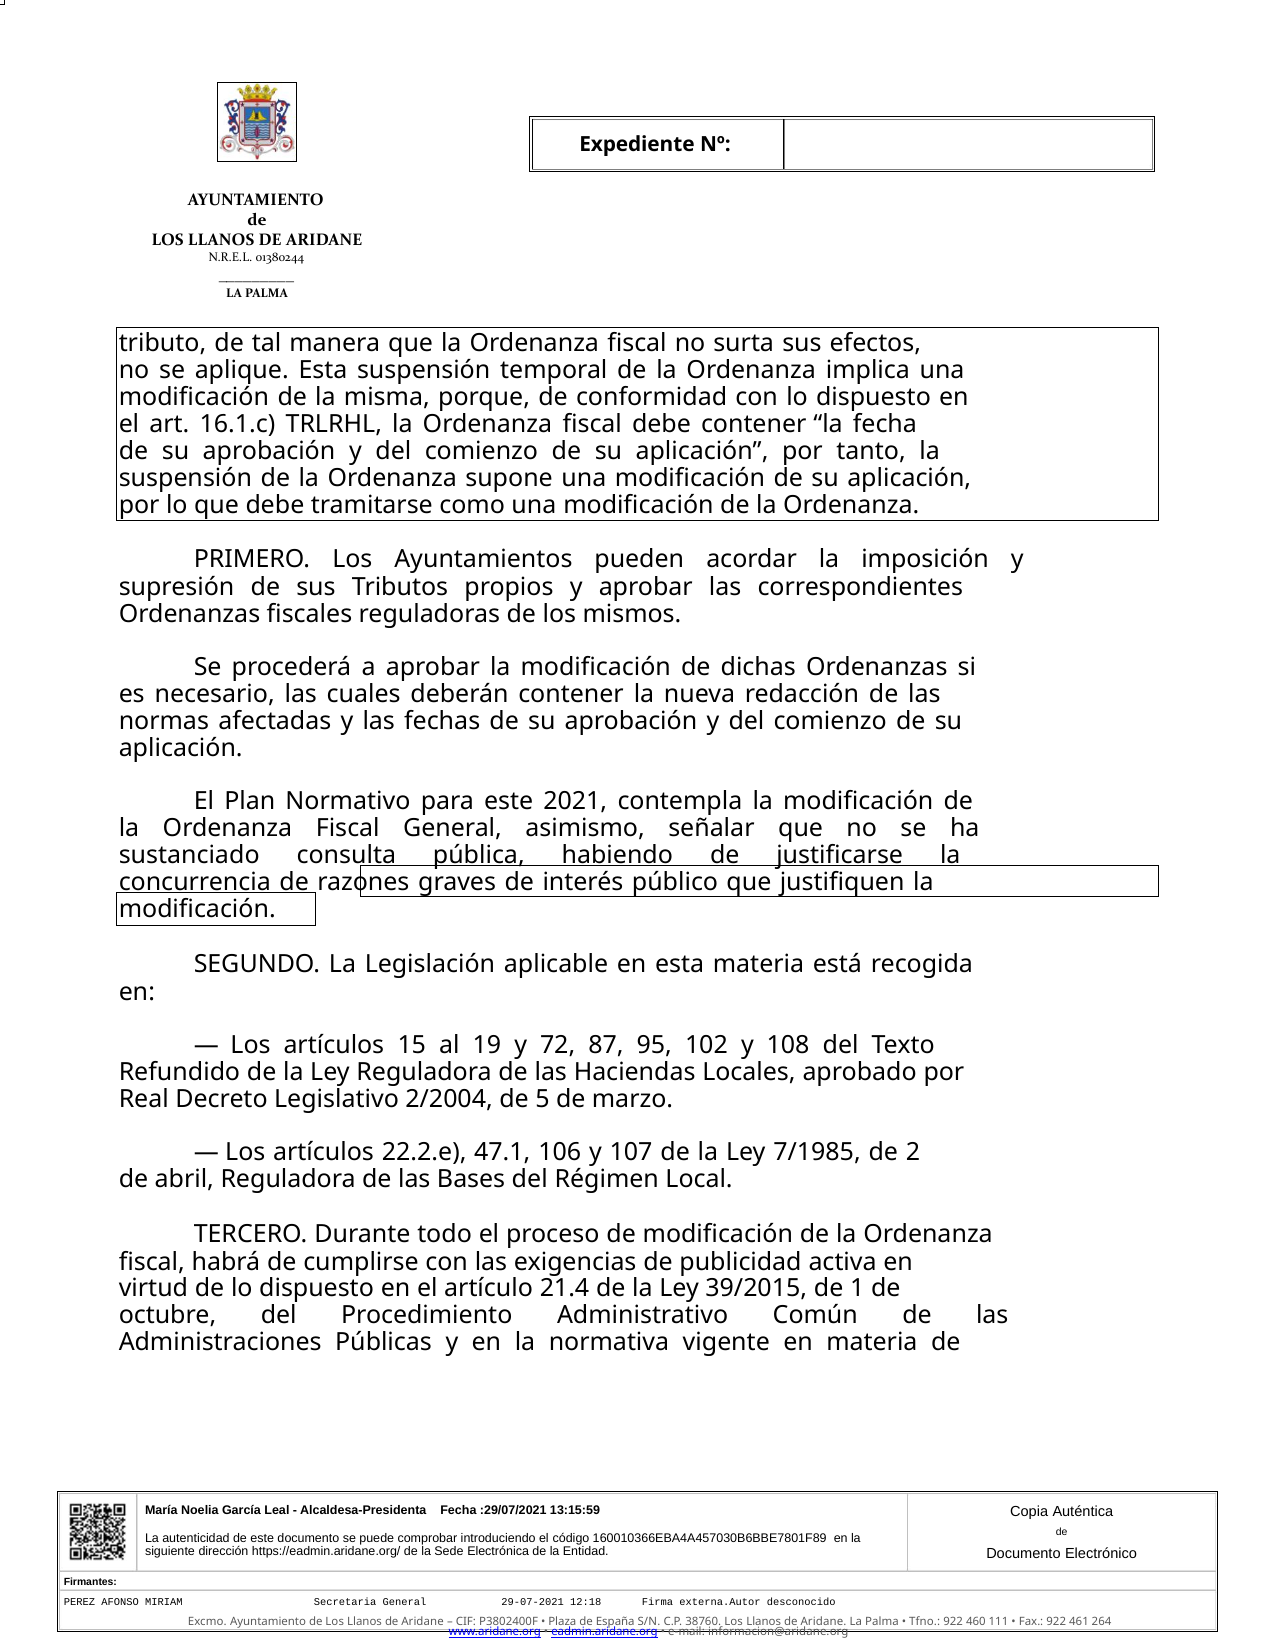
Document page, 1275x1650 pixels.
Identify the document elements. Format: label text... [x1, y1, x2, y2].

picture [58, 1492, 1217, 1631]
text suspensión de la Ordenanza supone una modificación de su aplicación, [118, 465, 1181, 492]
text de su aprobación y del comienzo de su aplicación”, por tanto, la [118, 438, 1181, 465]
text LA PALMA [226, 287, 317, 300]
text Real Decreto Legislativo 2/2004, de 5 de marzo. [118, 1086, 1181, 1113]
text supresión de sus Tributos propios y aprobar las correspondientes [118, 573, 1181, 601]
text fiscal, habrá de cumplirse con las exigencias de publicidad activa en [118, 1248, 1181, 1276]
text modificación de la misma, porque, de conformidad con lo dispuesto en [118, 383, 1181, 410]
text TERCERO. Durante todo el proceso de modificación de la Ordenanza [193, 1220, 1181, 1248]
text Excmo. Ayuntamiento de Los Llanos de Aridane – CIF: P3802400F • Plaza de España S/N. C.P. 38760. Los Llanos de Aridane. La Palma • Tfno.: 922 460 111 • Fax.: 922 461 264 [188, 1614, 1112, 1628]
text María Noelia García Leal - Alcaldesa-Presidenta Fecha :29/07/2021 13:15:59 [145, 1503, 626, 1517]
text — [193, 1031, 230, 1058]
text LOS LLANOS DE ARIDANE [151, 232, 387, 249]
text siguiente dirección https://eadmin.aridane.org/ de la Sede Electrónica de la Entidad. [145, 1545, 886, 1558]
text no se aplique. Esta suspensión temporal de la Ordenanza implica una [118, 357, 1181, 383]
text Secretaria General [313, 1596, 443, 1607]
text www.aridane.org • eadmin.aridane.org • e-mail: informacion@aridane.org [448, 1625, 851, 1638]
text PRIMERO. Los Ayuntamientos pueden acordar la imposición y [193, 545, 1181, 573]
text octubre, del Procedimiento Administrativo Común de las [118, 1302, 1181, 1329]
text Refundido de la Ley Reguladora de las Haciendas Locales, aprobado por [118, 1058, 1181, 1086]
text de [247, 212, 387, 228]
text normas afectadas y las fechas de su aprobación y del comienzo de su [118, 708, 1181, 735]
text Firmantes: [63, 1576, 200, 1588]
picture [117, 893, 315, 925]
text _ [219, 267, 226, 281]
text ________ [226, 267, 317, 284]
text El Plan Normativo para este 2021, contempla la modificación de [193, 787, 1181, 815]
picture [530, 117, 1154, 171]
text Se procederá a aprobar la modificación de dichas Ordenanzas si [193, 653, 1181, 681]
text Administraciones Públicas y en la normativa vigente en materia de [118, 1329, 1181, 1356]
text virtud de lo dispuesto en el artículo 21.4 de la Ley 39/2015, de 1 de [118, 1276, 1181, 1302]
text es necesario, las cuales deberán contener la nueva redacción de las [118, 681, 1181, 708]
text N.R.E.L. 01380244 [208, 252, 327, 264]
text Ordenanzas fiscales reguladoras de los mismos. [118, 601, 1181, 628]
text en: [118, 978, 188, 1006]
text PEREZ AFONSO MIRIAM [63, 1596, 200, 1607]
text tributo, de tal manera que la Ordenanza fiscal no surta sus efectos, [118, 328, 1181, 357]
text por lo que debe tramitarse como una modificación de la Ordenanza. [118, 492, 1181, 519]
picture [218, 83, 296, 161]
text la Ordenanza Fiscal General, asimismo, señalar que no se ha [118, 815, 1181, 842]
text modificación. [118, 895, 1181, 923]
picture [117, 328, 1158, 520]
text — [193, 1138, 225, 1165]
text de [1056, 1526, 1083, 1538]
text 29-07-2021 12:18 [501, 1596, 617, 1607]
text SEGUNDO. La Legislación aplicable en esta materia está recogida [193, 950, 1181, 978]
text concurrencia de razones graves de interés público que justifiquen la [118, 869, 1181, 895]
text aplicación. [118, 735, 1181, 762]
text Los artículos 22.2.e), 47.1, 106 y 107 de la Ley 7/1985, de 2 [225, 1138, 1181, 1167]
text Los artículos 15 al 19 y 72, 87, 95, 102 y 108 del Texto [230, 1031, 1180, 1058]
text sustanciado consulta pública, habiendo de justificarse la [118, 842, 1181, 869]
text el art. 16.1.c) TRLRHL, la Ordenanza fiscal debe contener “la fecha [118, 410, 1181, 438]
text de abril, Reguladora de las Bases del Régimen Local. [118, 1165, 923, 1193]
text _ [317, 267, 327, 284]
text Documento Electrónico [986, 1545, 1159, 1561]
text Firma externa.Autor desconocido [642, 1596, 860, 1607]
text Copia Auténtica [1010, 1503, 1135, 1520]
text Expediente Nº: [579, 131, 761, 156]
text AYUNTAMIENTO [188, 192, 387, 208]
text La autenticidad de este documento se puede comprobar introduciendo el código 160010366EBA4A457030B6BBE7801F89 en la [145, 1531, 886, 1545]
